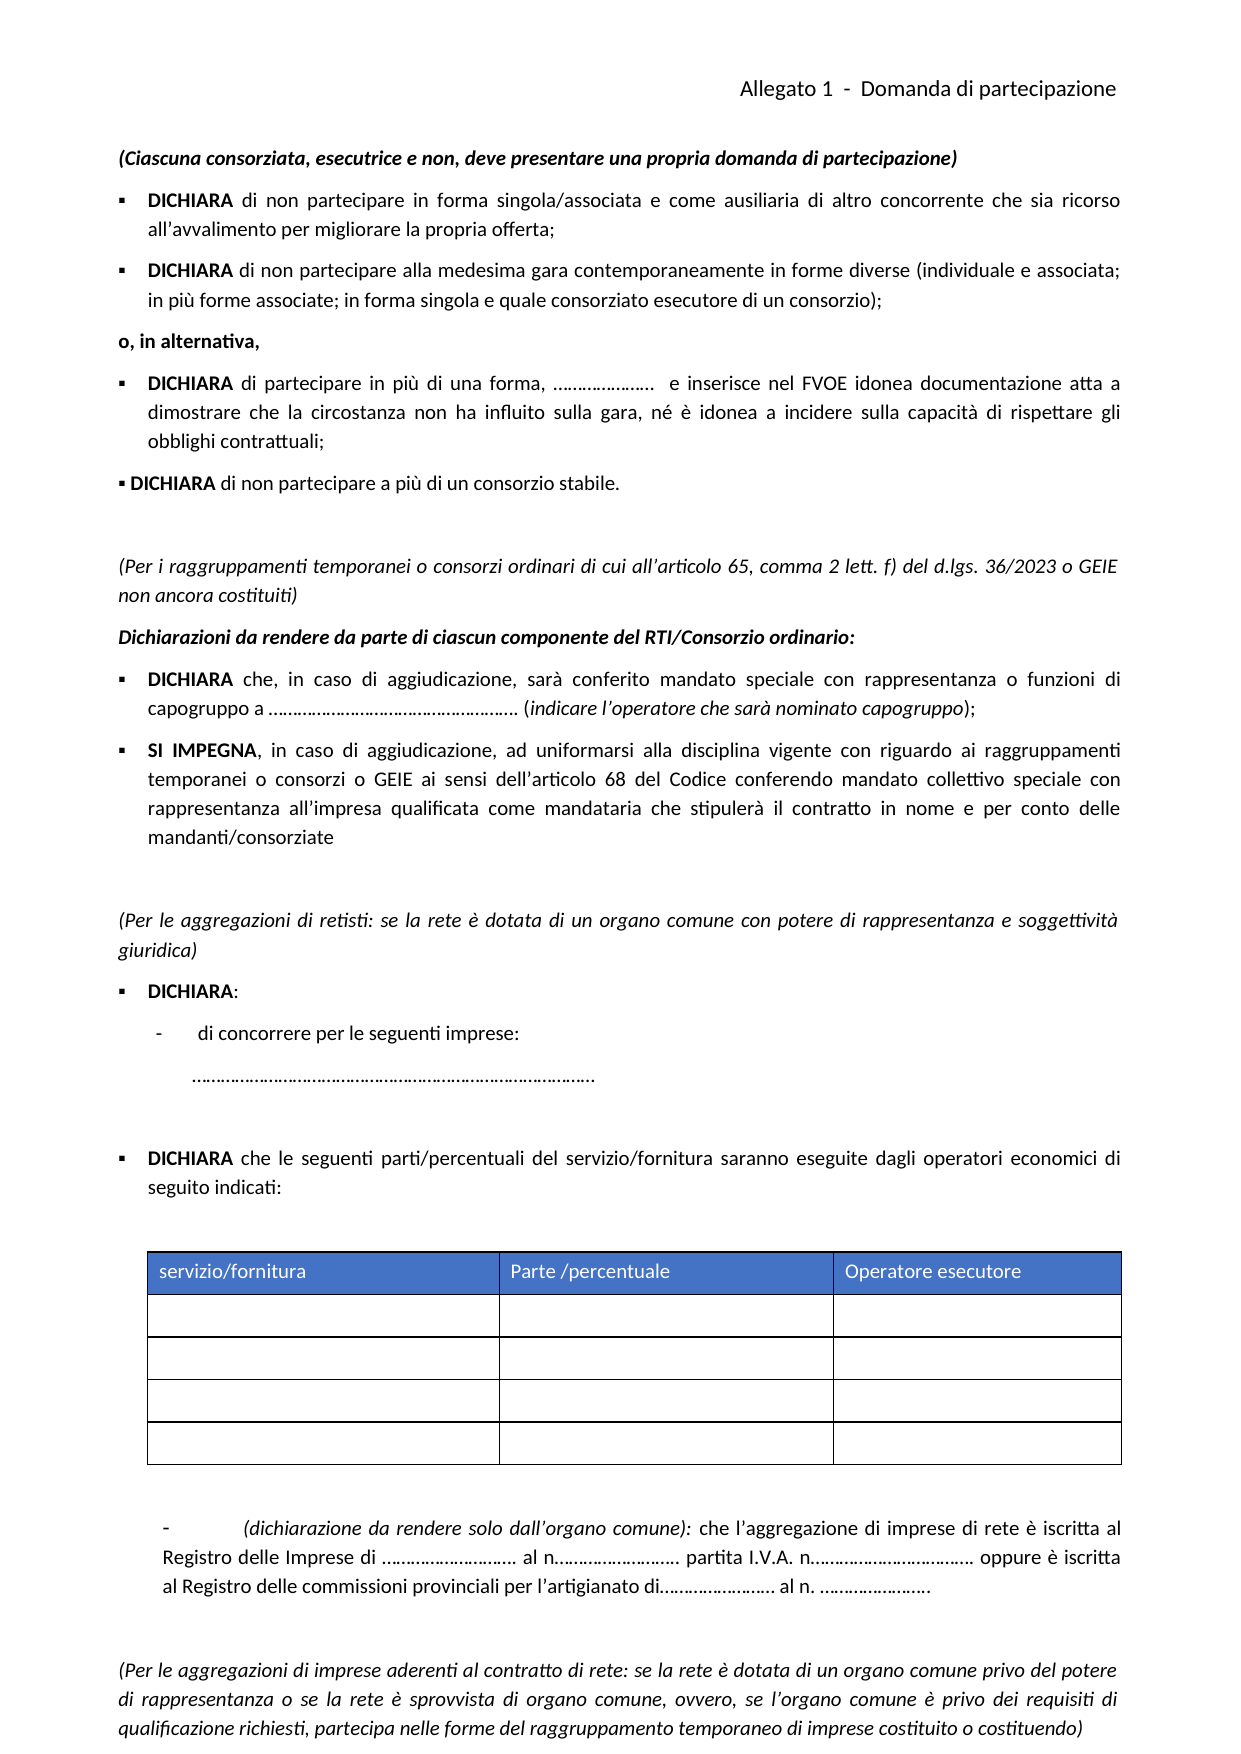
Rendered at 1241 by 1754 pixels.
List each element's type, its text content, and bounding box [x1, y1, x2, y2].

table_header servizio/fornitura [148, 1253, 499, 1294]
text ▪ DICHIARA di partecipare in più di una forma, ………………… e inserisce nel FVOE idonea documentazione atta a dimostrare che la circostanza non ha influito sulla gara, né è idonea a incidere sulla capacità di rispettare gli obblighi contrattuali; [118, 370, 1122, 454]
table_cell [500, 1295, 833, 1336]
text ………………………………………………………………………… [118, 1062, 1122, 1087]
table_cell [834, 1423, 1121, 1464]
table_cell [500, 1380, 833, 1421]
text (Per le aggregazioni di imprese aderenti al contratto di rete: se la rete è dotata di un organo comune privo del potere di rappresentanza o se la rete è sprovvista di organo comune, ovvero, se l’organo comune è privo dei requisiti di qualificazione richiesti, partecipa nelle forme del raggruppamento temporaneo di imprese costituito o costituendo) [118, 1657, 1122, 1741]
list (dichiarazione da rendere solo dall’organo comune): che l’aggregazione di imprese di rete è iscritta al Registro delle Imprese di ………………………. al n…………………….. partita I.V.A. n……………………………. oppure è iscritta al Registro delle commissioni provinciali per l’artigianato di…………………… al n. ………………….. [162, 1513, 1122, 1599]
text o, in alternativa, [118, 328, 1122, 354]
text ▪ DICHIARA che le seguenti parti/percentuali del servizio/fornitura saranno eseguite dagli operatori economici di seguito indicati: [118, 1145, 1122, 1200]
table_cell [148, 1338, 499, 1379]
text ▪ DICHIARA che, in caso di aggiudicazione, sarà conferito mandato speciale con rappresentanza o funzioni di capogruppo a ……………………………………………. (indicare l’operatore che sarà nominato capogruppo); [118, 666, 1122, 721]
text (Per le aggregazioni di retisti: se la rete è dotata di un organo comune con potere di rappresentanza e soggettività giuridica) [118, 908, 1122, 962]
text ▪ DICHIARA di non partecipare alla medesima gara contemporaneamente in forme diverse (individuale e associata; in più forme associate; in forma singola e quale consorziato esecutore di un consorzio); [118, 258, 1122, 312]
table_cell [500, 1338, 833, 1379]
text (Per i raggruppamenti temporanei o consorzi ordinari di cui all’articolo 65, comma 2 lett. f) del d.lgs. 36/2023 o GEIE non ancora costituiti) [118, 553, 1122, 608]
table_cell [834, 1338, 1121, 1379]
text ▪ DICHIARA: [118, 978, 1122, 1004]
text Dichiarazioni da rendere da parte di ciascun componente del RTI/Consorzio ordinario: [118, 624, 1122, 650]
text ▪ SI IMPEGNA, in caso di aggiudicazione, ad uniformarsi alla disciplina vigente con riguardo ai raggruppamenti temporanei o consorzi o GEIE ai sensi dell’articolo 68 del Codice conferendo mandato collettivo speciale con rappresentanza all’impresa qualificata come mandataria che stipulerà il contratto in nome e per conto delle mandanti/consorziate [118, 737, 1122, 850]
table_cell [834, 1295, 1121, 1336]
table_header Operatore esecutore [834, 1253, 1121, 1294]
table_cell [148, 1380, 499, 1421]
text ▪ DICHIARA di non partecipare in forma singola/associata e come ausiliaria di altro concorrente che sia ricorso all’avvalimento per migliorare la propria offerta; [118, 187, 1122, 241]
text (Ciascuna consorziata, esecutrice e non, deve presentare una propria domanda di partecipazione) [118, 145, 1122, 171]
table_cell [148, 1423, 499, 1464]
table_cell [500, 1423, 833, 1464]
list di concorrere per le seguenti imprese: [156, 1020, 1122, 1046]
table_cell [148, 1295, 499, 1336]
table_cell [834, 1380, 1121, 1421]
table_header Parte /percentuale [500, 1253, 833, 1294]
text ▪ DICHIARA di non partecipare a più di un consorzio stabile. [118, 470, 1122, 496]
